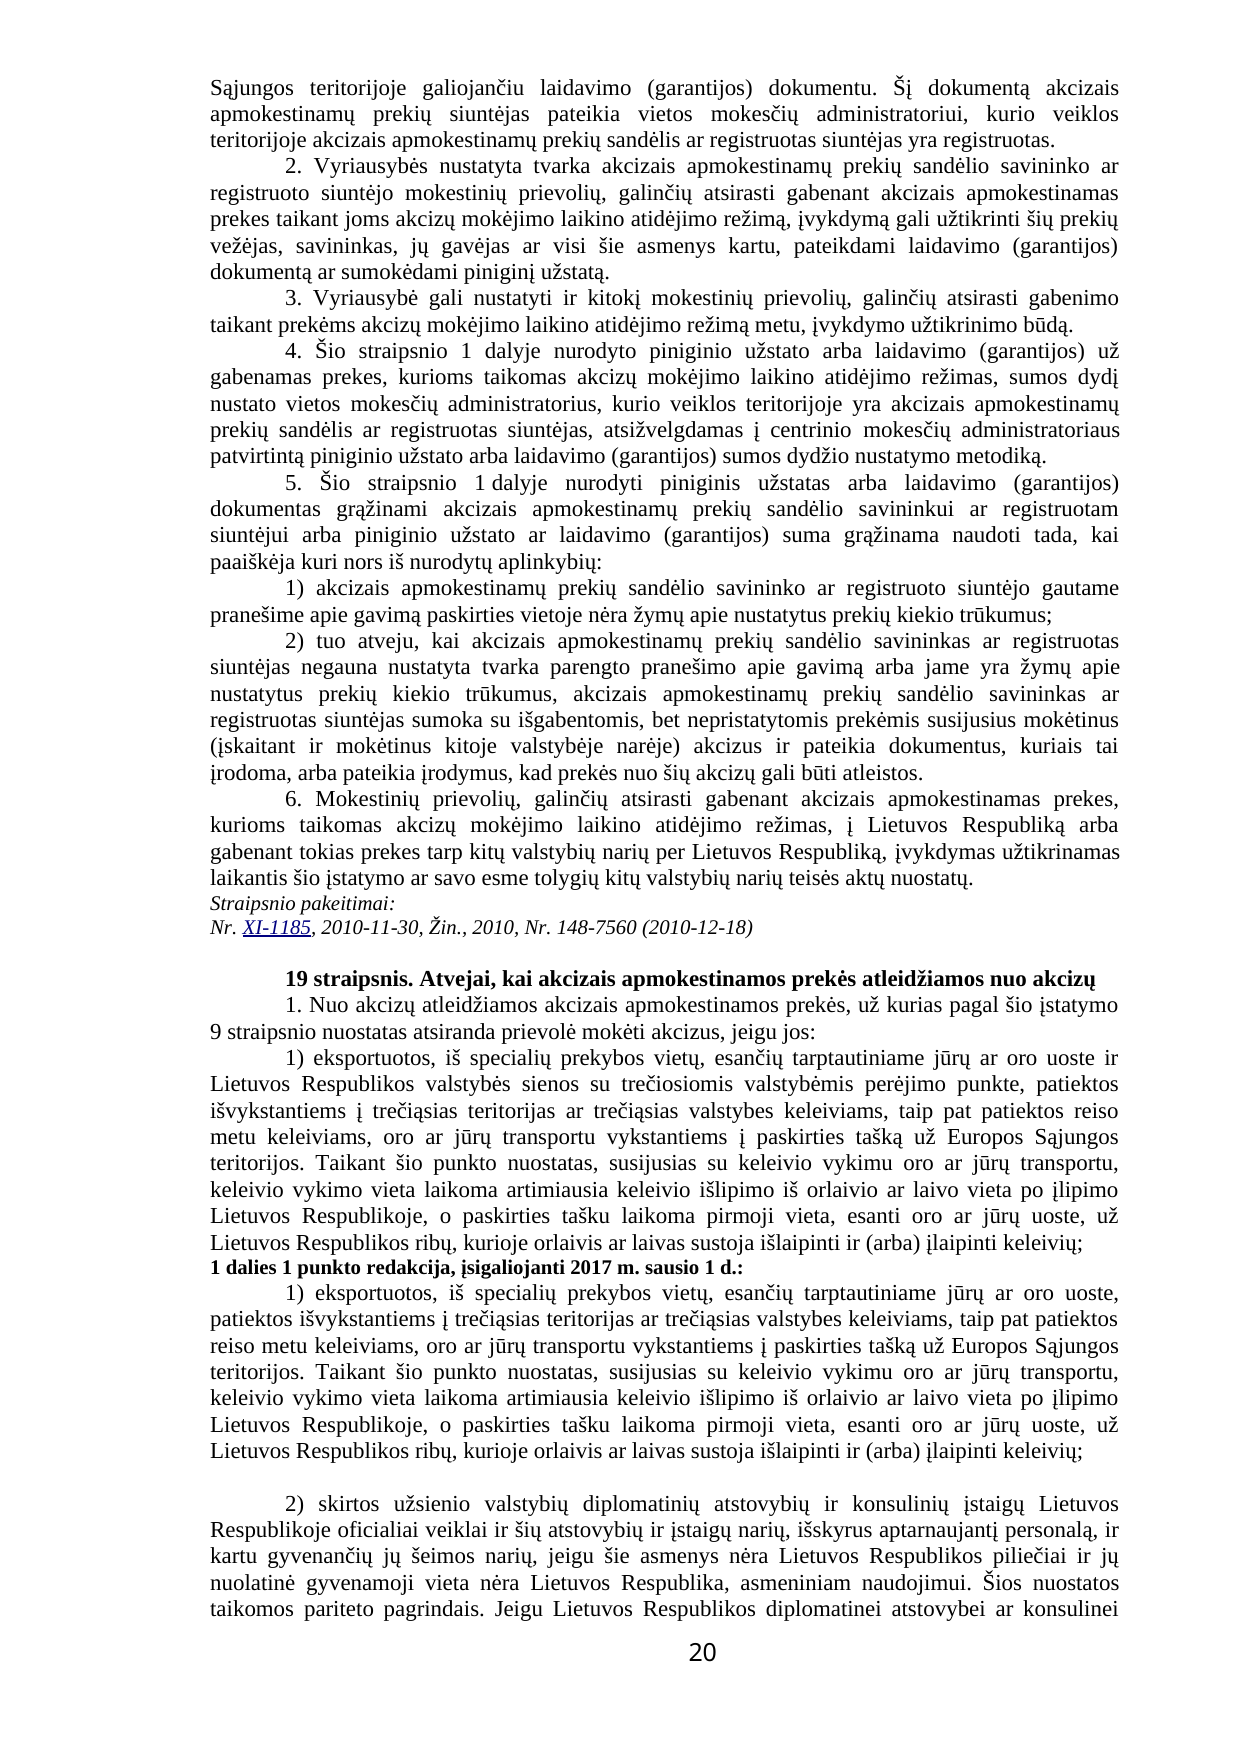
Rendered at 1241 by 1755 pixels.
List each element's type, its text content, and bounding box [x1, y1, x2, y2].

text 1) akcizais apmokestinamų prekių sandėlio savininko ar registruoto siuntėjo gautame pranešime apie gavimą paskirties vietoje nėra žymų apie nustatytus prekių kiekio trūkumus; [210, 574, 1120, 627]
text 1) eksportuotos, iš specialių prekybos vietų, esančių tarptautiniame jūrų ar oro uoste ir Lietuvos Respublikos valstybės sienos su trečiosiomis valstybėmis perėjimo punkte, patiektos išvykstantiems į trečiąsias teritorijas ar trečiąsias valstybes keleiviams, taip pat patiektos reiso metu keleiviams, oro ar jūrų transportu vykstantiems į paskirties tašką už Europos Sąjungos teritorijos. Taikant šio punkto nuostatas, susijusias su keleivio vykimu oro ar jūrų transportu, keleivio vykimo vieta laikoma artimiausia keleivio išlipimo iš orlaivio ar laivo vieta po įlipimo Lietuvos Respublikoje, o paskirties tašku laikoma pirmoji vieta, esanti oro ar jūrų uoste, už Lietuvos Respublikos ribų, kurioje orlaivis ar laivas sustoja išlaipinti ir (arba) įlaipinti keleivių; [210, 1044, 1120, 1255]
text 1) eksportuotos, iš specialių prekybos vietų, esančių tarptautiniame jūrų ar oro uoste, patiektos išvykstantiems į trečiąsias teritorijas ar trečiąsias valstybes keleiviams, taip pat patiektos reiso metu keleiviams, oro ar jūrų transportu vykstantiems į paskirties tašką už Europos Sąjungos teritorijos. Taikant šio punkto nuostatas, susijusias su keleivio vykimu oro ar jūrų transportu, keleivio vykimo vieta laikoma artimiausia keleivio išlipimo iš orlaivio ar laivo vieta po įlipimo Lietuvos Respublikoje, o paskirties tašku laikoma pirmoji vieta, esanti oro ar jūrų uoste, už Lietuvos Respublikos ribų, kurioje orlaivis ar laivas sustoja išlaipinti ir (arba) įlaipinti keleivių; [210, 1279, 1120, 1463]
text 4. Šio straipsnio 1 dalyje nurodyto piniginio užstato arba laidavimo (garantijos) už gabenamas prekes, kurioms taikomas akcizų mokėjimo laikino atidėjimo režimas, sumos dydį nustato vietos mokesčių administratorius, kurio veiklos teritorijoje yra akcizais apmokestinamų prekių sandėlis ar registruotas siuntėjas, atsižvelgdamas į centrinio mokesčių administratoriaus patvirtintą piniginio užstato arba laidavimo (garantijos) sumos dydžio nustatymo metodiką. [210, 337, 1120, 469]
text Sąjungos teritorijoje galiojančiu laidavimo (garantijos) dokumentu. Šį dokumentą akcizais apmokestinamų prekių siuntėjas pateikia vietos mokesčių administratoriui, kurio veiklos teritorijoje akcizais apmokestinamų prekių sandėlis ar registruotas siuntėjas yra registruotas. [210, 73, 1120, 153]
text Straipsnio pakeitimai: [210, 891, 1120, 914]
text 1 dalies 1 punkto redakcija, įsigaliojanti 2017 m. sausio 1 d.: [210, 1255, 1120, 1279]
text 19 straipsnis. Atvejai, kai akcizais apmokestinamos prekės atleidžiamos nuo akcizų [285, 965, 1120, 991]
text 3. Vyriausybė gali nustatyti ir kitokį mokestinių prievolių, galinčių atsirasti gabenimo taikant prekėms akcizų mokėjimo laikino atidėjimo režimą metu, įvykdymo užtikrinimo būdą. [210, 284, 1120, 337]
text 6. Mokestinių prievolių, galinčių atsirasti gabenant akcizais apmokestinamas prekes, kurioms taikomas akcizų mokėjimo laikino atidėjimo režimas, į Lietuvos Respubliką arba gabenant tokias prekes tarp kitų valstybių narių per Lietuvos Respubliką, įvykdymas užtikrinamas laikantis šio įstatymo ar savo esme tolygių kitų valstybių narių teisės aktų nuostatų. [210, 785, 1120, 891]
text 2. Vyriausybės nustatyta tvarka akcizais apmokestinamų prekių sandėlio savininko ar registruoto siuntėjo mokestinių prievolių, galinčių atsirasti gabenant akcizais apmokestinamas prekes taikant joms akcizų mokėjimo laikino atidėjimo režimą, įvykdymą gali užtikrinti šių prekių vežėjas, savininkas, jų gavėjas ar visi šie asmenys kartu, pateikdami laidavimo (garantijos) dokumentą ar sumokėdami piniginį užstatą. [210, 153, 1120, 284]
text 1. Nuo akcizų atleidžiamos akcizais apmokestinamos prekės, už kurias pagal šio įstatymo 9 straipsnio nuostatas atsiranda prievolė mokėti akcizus, jeigu jos: [210, 991, 1120, 1044]
text 2) skirtos užsienio valstybių diplomatinių atstovybių ir konsulinių įstaigų Lietuvos Respublikoje oficialiai veiklai ir šių atstovybių ir įstaigų narių, išskyrus aptarnaujantį personalą, ir kartu gyvenančių jų šeimos narių, jeigu šie asmenys nėra Lietuvos Respublikos piliečiai ir jų nuolatinė gyvenamoji vieta nėra Lietuvos Respublika, asmeniniam naudojimui. Šios nuostatos taikomos pariteto pagrindais. Jeigu Lietuvos Respublikos diplomatinei atstovybei ar konsulinei [210, 1490, 1120, 1622]
text 5. Šio straipsnio 1 dalyje nurodyti piniginis užstatas arba laidavimo (garantijos) dokumentas grąžinami akcizais apmokestinamų prekių sandėlio savininkui ar registruotam siuntėjui arba piniginio užstato ar laidavimo (garantijos) suma grąžinama naudoti tada, kai paaiškėja kuri nors iš nurodytų aplinkybių: [210, 469, 1120, 574]
text 2) tuo atveju, kai akcizais apmokestinamų prekių sandėlio savininkas ar registruotas siuntėjas negauna nustatyta tvarka parengto pranešimo apie gavimą arba jame yra žymų apie nustatytus prekių kiekio trūkumus, akcizais apmokestinamų prekių sandėlio savininkas ar registruotas siuntėjas sumoka su išgabentomis, bet nepristatytomis prekėmis susijusius mokėtinus (įskaitant ir mokėtinus kitoje valstybėje narėje) akcizus ir pateikia dokumentus, kuriais tai įrodoma, arba pateikia įrodymus, kad prekės nuo šių akcizų gali būti atleistos. [210, 627, 1120, 785]
text Nr. XI-1185, 2010-11-30, Žin., 2010, Nr. 148-7560 (2010-12-18) [210, 914, 1120, 939]
